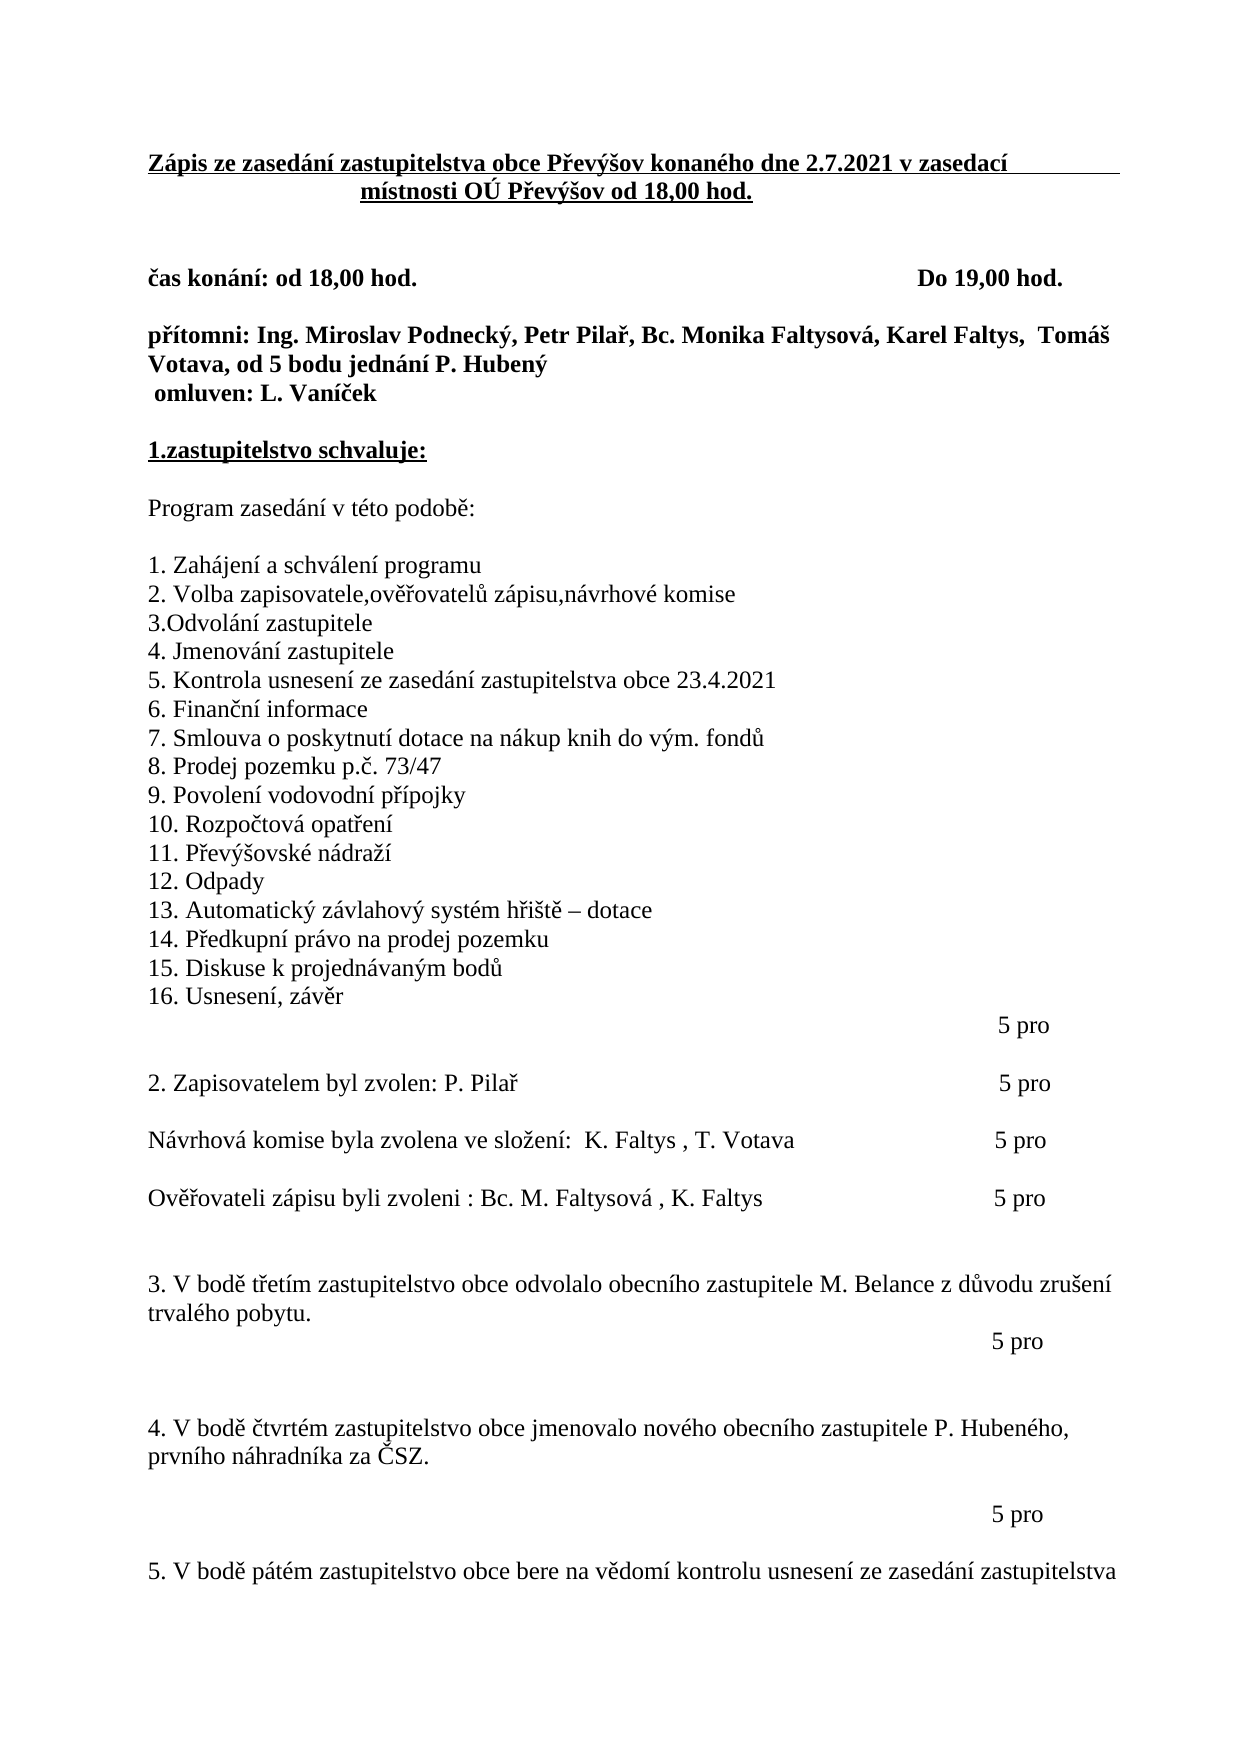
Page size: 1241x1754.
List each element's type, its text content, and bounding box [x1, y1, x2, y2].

text 3.Odvolání zastupitele [148, 608, 1123, 636]
text 9. Povolení vodovodní přípojky [148, 780, 1123, 809]
text 2. Volba zapisovatele,ověřovatelů zápisu,návrhové komise [148, 579, 1123, 608]
text 8. Prodej pozemku p.č. 73/47 [148, 751, 1123, 780]
text 1. Zahájení a schválení programu [148, 550, 1123, 579]
text 2. Zapisovatelem byl zvolen: P. Pilař 5 pro [148, 1068, 1123, 1096]
text Zápis ze zasedání zastupitelstva obce Převýšov konaného dne 2.7.2021 v zasedací [148, 148, 1123, 176]
text 10. Rozpočtová opatření [148, 809, 1123, 838]
text místnosti OÚ Převýšov od 18,00 hod. [148, 176, 1123, 205]
text 3. V bodě třetím zastupitelstvo obce odvolalo obecního zastupitele M. Belance z důvodu zrušení trvalého pobytu. [148, 1269, 1123, 1326]
text omluven: L. Vaníček [148, 378, 1123, 406]
text 15. Diskuse k projednávaným bodů [148, 953, 1123, 981]
text 13. Automatický závlahový systém hřiště – dotace 14. Předkupní právo na prodej pozemku [148, 895, 1123, 953]
text 4. V bodě čtvrtém zastupitelstvo obce jmenovalo nového obecního zastupitele P. Hubeného, prvního náhradníka za ČSZ. [148, 1413, 1123, 1470]
text 5. V bodě pátém zastupitelstvo obce bere na vědomí kontrolu usnesení ze zasedání zastupitelstva [148, 1556, 1123, 1585]
text Návrhová komise byla zvolena ve složení: K. Faltys , T. Votava 5 pro [148, 1125, 1123, 1154]
text 12. Odpady [148, 866, 1123, 895]
text 5 pro [148, 1010, 1123, 1039]
text čas konání: od 18,00 hod. Do 19,00 hod. [148, 263, 1123, 291]
text 5. Kontrola usnesení ze zasedání zastupitelstva obce 23.4.2021 [148, 665, 1123, 694]
text přítomni: Ing. Miroslav Podnecký, Petr Pilař, Bc. Monika Faltysová, Karel Faltys, Tomáš Votava, od 5 bodu jednání P. Hubený [148, 320, 1123, 378]
text 4. Jmenování zastupitele [148, 636, 1123, 665]
text 7. Smlouva o poskytnutí dotace na nákup knih do vým. fondů [148, 723, 1123, 751]
text 11. Převýšovské nádraží [148, 838, 1123, 866]
text 6. Finanční informace [148, 694, 1123, 723]
text Ověřovateli zápisu byli zvoleni : Bc. M. Faltysová , K. Faltys 5 pro [148, 1183, 1123, 1211]
text 5 pro [148, 1499, 1123, 1528]
text 1.zastupitelstvo schvaluje: [148, 435, 1123, 464]
text 16. Usnesení, závěr [148, 981, 1123, 1010]
text Program zasedání v této podobě: [148, 493, 1123, 521]
text 5 pro [148, 1326, 1123, 1355]
